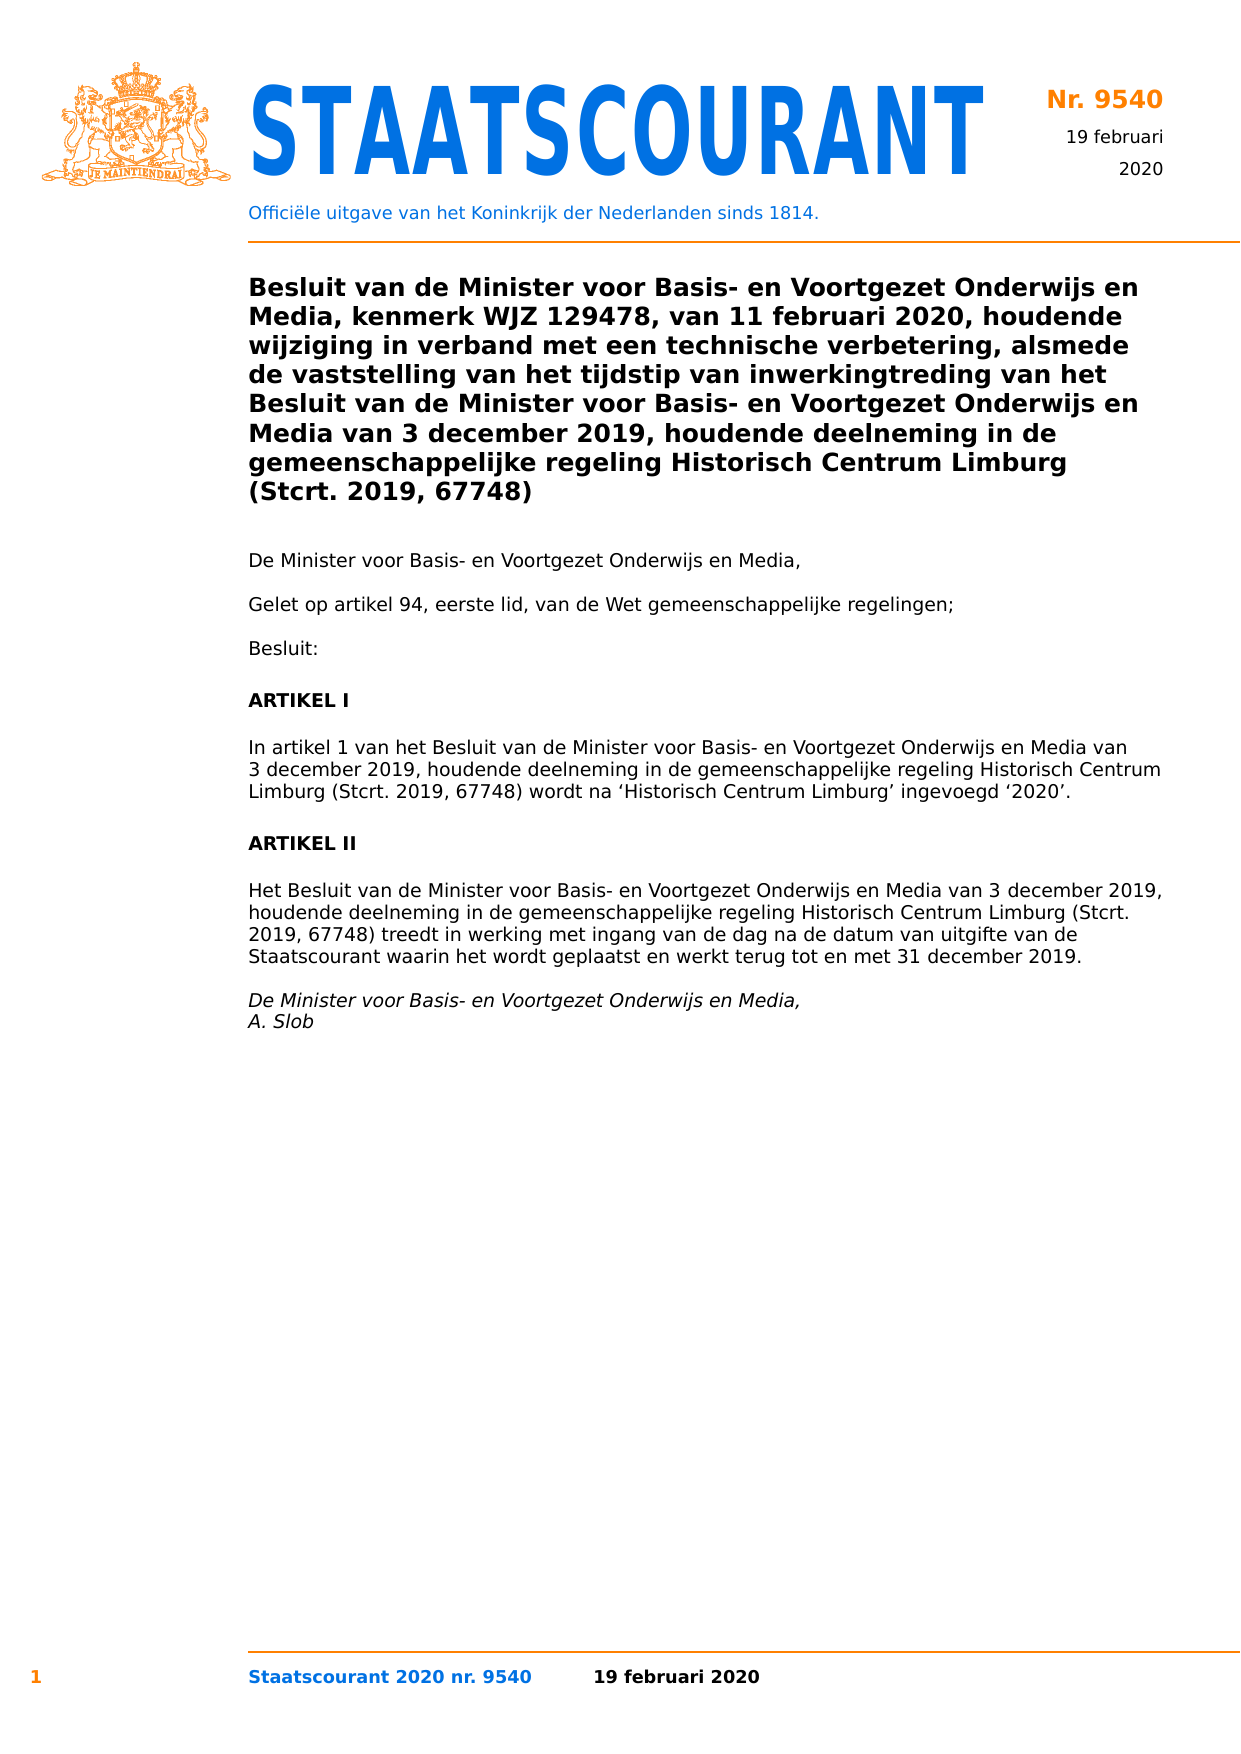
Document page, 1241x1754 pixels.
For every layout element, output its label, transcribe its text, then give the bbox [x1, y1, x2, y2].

picture [41, 62, 231, 186]
text Het Besluit van de Minister voor Basis- en Voortgezet Onderwijs en Media van 3 december 2019, houdende deelneming in de gemeenschappelijke regeling Historisch Centrum Limburg (Stcrt. 2019, 67748) treedt in werking met ingang van de dag na de datum van uitgifte van de Staatscourant waarin het wordt geplaatst en werkt terug tot en met 31 december 2019. [248, 880, 1163, 968]
text Besluit: [248, 638, 1163, 660]
subtitle ARTIKEL II [248, 833, 1163, 855]
table_header [25, 62, 248, 241]
text De Minister voor Basis- en Voortgezet Onderwijs en Media, [248, 550, 1163, 572]
table_header Nr. 9540 [998, 62, 1240, 121]
table_header STAATSCOURANT [248, 62, 998, 203]
text In artikel 1 van het Besluit van de Minister voor Basis- en Voortgezet Onderwijs en Media van 3 december 2019, houdende deelneming in de gemeenschappelijke regeling Historisch Centrum Limburg (Stcrt. 2019, 67748) wordt na ‘Historisch Centrum Limburg’ ingevoegd ‘2020’. [248, 737, 1163, 803]
table_cell Officiële uitgave van het Koninkrijk der Nederlanden sinds 1814. [248, 203, 1240, 241]
table_cell 2020 [998, 153, 1240, 203]
subtitle ARTIKEL I [248, 690, 1163, 712]
text Gelet op artikel 94, eerste lid, van de Wet gemeenschappelijke regelingen; [248, 594, 1163, 616]
subtitle Besluit van de Minister voor Basis- en Voortgezet Onderwijs en Media, kenmerk WJZ 129478, van 11 februari 2020, houdende wijziging in verband met een technische verbetering, alsmede de vaststelling van het tijdstip van inwerkingtreding van het Besluit van de Minister voor Basis- en Voortgezet Onderwijs en Media van 3 december 2019, houdende deelneming in de gemeenschappelijke regeling Historisch Centrum Limburg (Stcrt. 2019, 67748) [248, 273, 1163, 506]
text De Minister voor Basis- en Voortgezet Onderwijs en Media, A. Slob [248, 989, 1163, 1033]
table_cell 19 februari [998, 121, 1240, 153]
